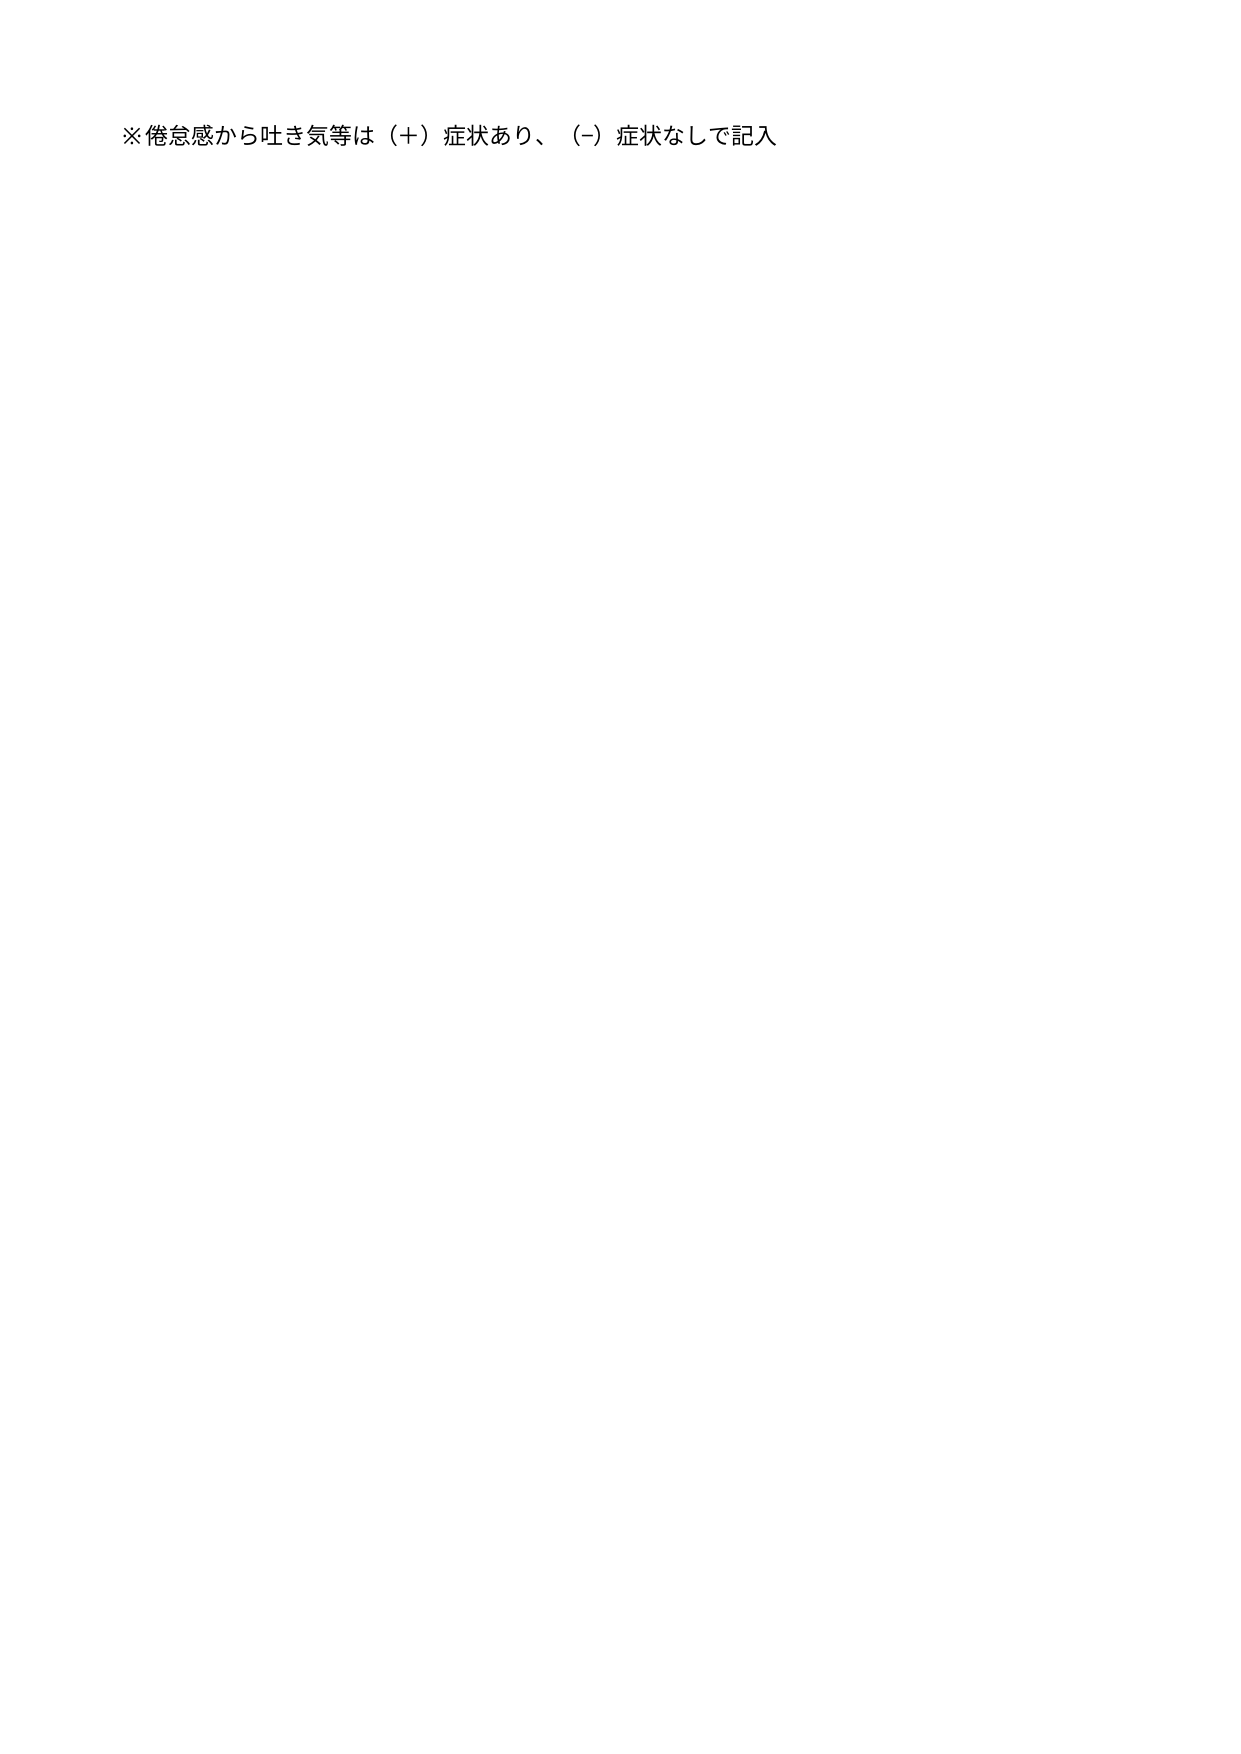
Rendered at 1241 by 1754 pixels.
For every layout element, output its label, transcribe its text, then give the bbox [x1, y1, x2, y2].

text ※倦怠感から吐き気等は（＋）症状あり、（−）症状なしで記入 [118, 118, 1122, 151]
